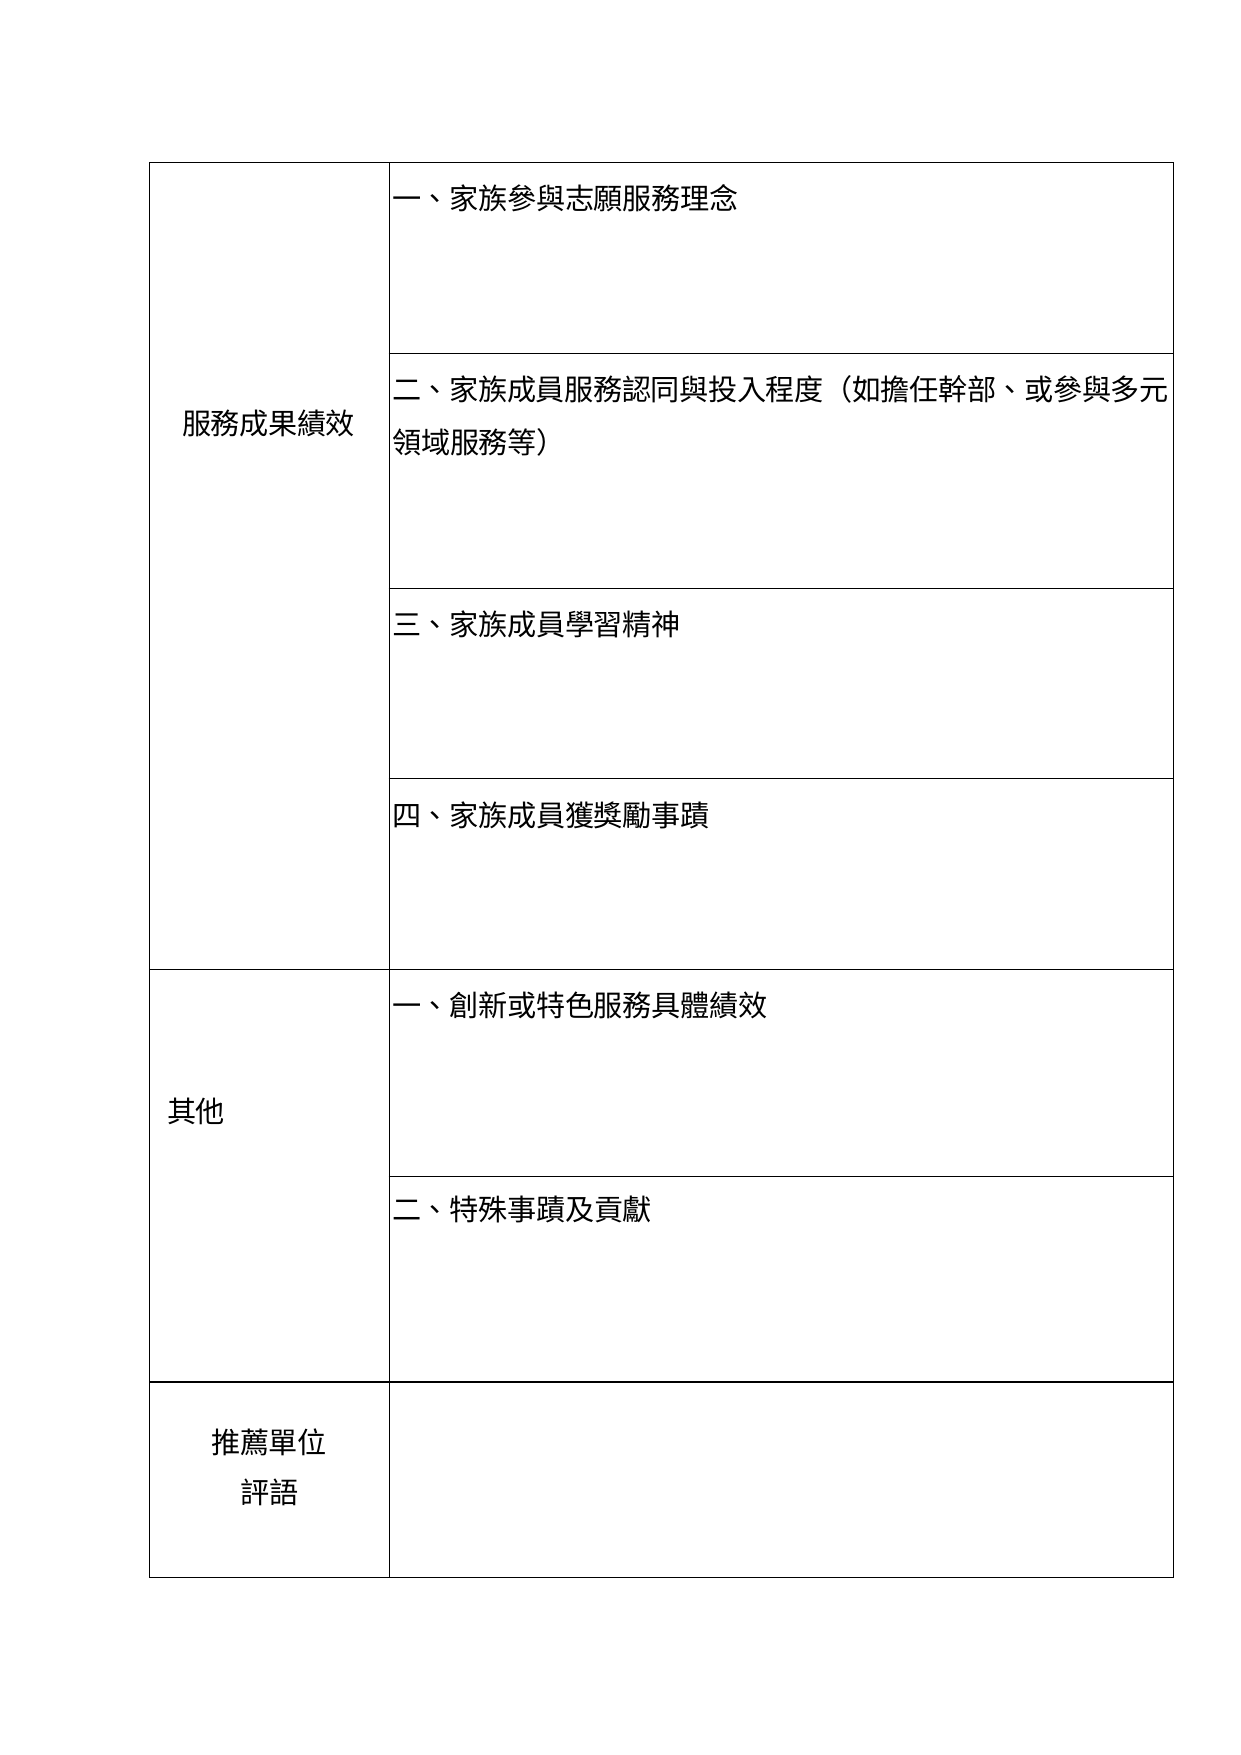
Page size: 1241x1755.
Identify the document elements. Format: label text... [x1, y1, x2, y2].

table_cell 一、創新或特色服務具體績效 [390, 970, 1173, 1176]
table_cell 四、家族成員獲獎勵事蹟 [390, 779, 1173, 969]
table_cell 其他 [150, 970, 389, 1381]
table_cell 三、家族成員學習精神 [390, 589, 1173, 778]
table_cell 二、家族成員服務認同與投入程度（如擔任幹部、或參與多元領域服務等） [390, 354, 1173, 587]
table_header 服務成果績效 [150, 163, 389, 969]
table_header 一、家族參與志願服務理念 [390, 163, 1173, 352]
table_cell 二、特殊事蹟及貢獻 [390, 1177, 1173, 1381]
table_cell [390, 1383, 1173, 1577]
table_cell 推薦單位評語 [150, 1383, 389, 1577]
